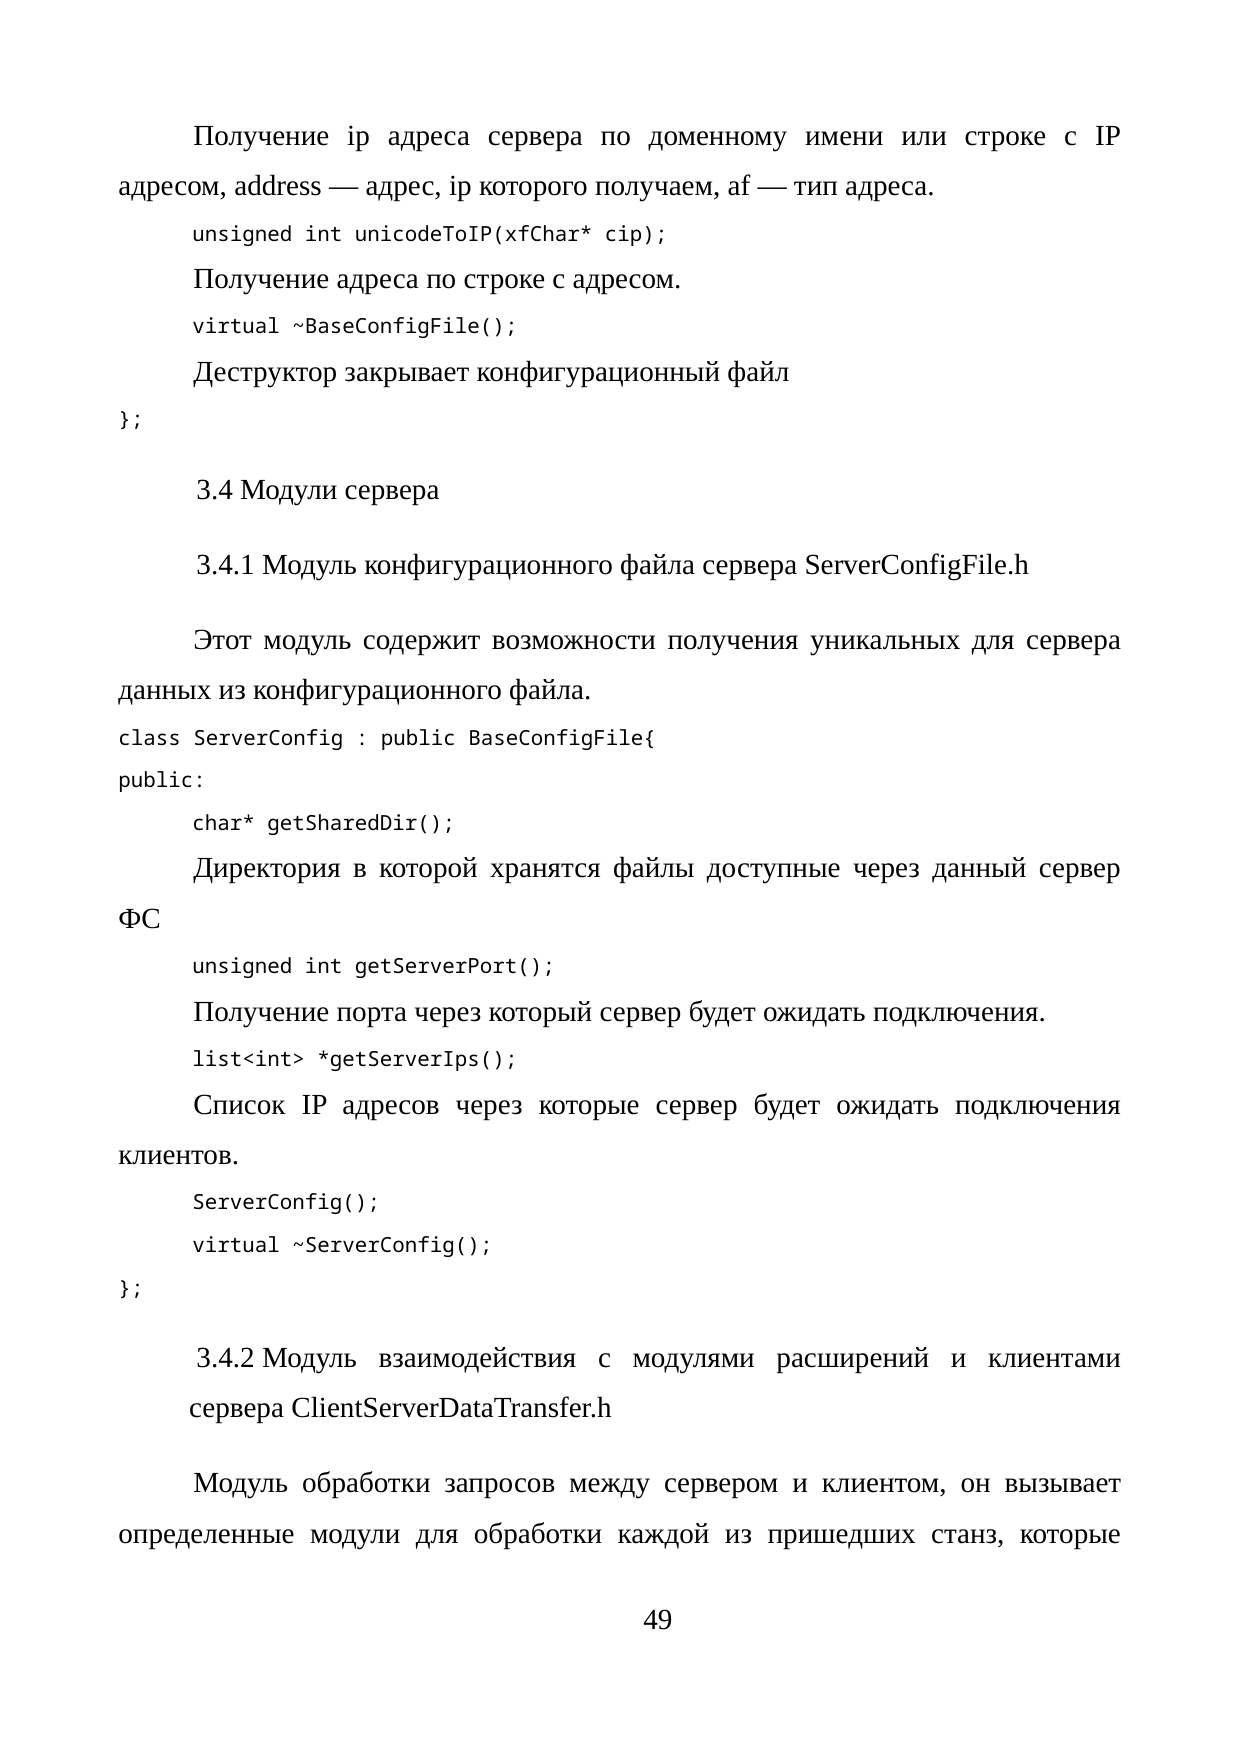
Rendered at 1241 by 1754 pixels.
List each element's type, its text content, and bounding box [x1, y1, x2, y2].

subtitle Модуль взаимодействия с модулями расширений и клиентами сервера ClientServerDataTransfer.h [189, 1340, 1122, 1424]
text Получение порта через который сервер будет ожидать подключения. [118, 994, 1122, 1027]
text Модуль обработки запросов между сервером и клиентом, он вызывает определенные модули для обработки каждой из пришедших станз, которые [118, 1465, 1122, 1549]
text Деструктор закрывает конфигурационный файл [118, 354, 1122, 388]
text Директория в которой хранятся файлы доступные через данный сервер ФС [118, 851, 1122, 934]
text unsigned int getServerPort(); [118, 951, 1122, 980]
text Этот модуль содержит возможности получения уникальных для сервера данных из конфигурационного файла. [118, 622, 1122, 706]
text unsigned int unicodeToIP(xfChar* cip); [118, 219, 1122, 247]
text Получение ip адреса сервера по доменному имени или строке с IP адресом, address — адрес, ip которого получаем, af — тип адреса. [118, 118, 1122, 202]
text }; [118, 1273, 1122, 1301]
text list<int> *getServerIps(); [118, 1044, 1122, 1073]
subtitle Модуль конфигурационного файла сервера ServerConfigFile.h [189, 547, 1122, 581]
text public: [118, 765, 1122, 794]
text ServerConfig(); [118, 1187, 1122, 1216]
text Получение адреса по строке с адресом. [118, 261, 1122, 295]
text Список IP адресов через которые сервер будет ожидать подключения клиентов. [118, 1087, 1122, 1171]
text class ServerConfig : public BaseConfigFile{ [118, 723, 1122, 751]
subtitle Модули сервера [189, 472, 1122, 506]
text char* getSharedDir(); [118, 808, 1122, 836]
text virtual ~BaseConfigFile(); [118, 312, 1122, 340]
text }; [118, 404, 1122, 433]
text virtual ~ServerConfig(); [118, 1230, 1122, 1258]
